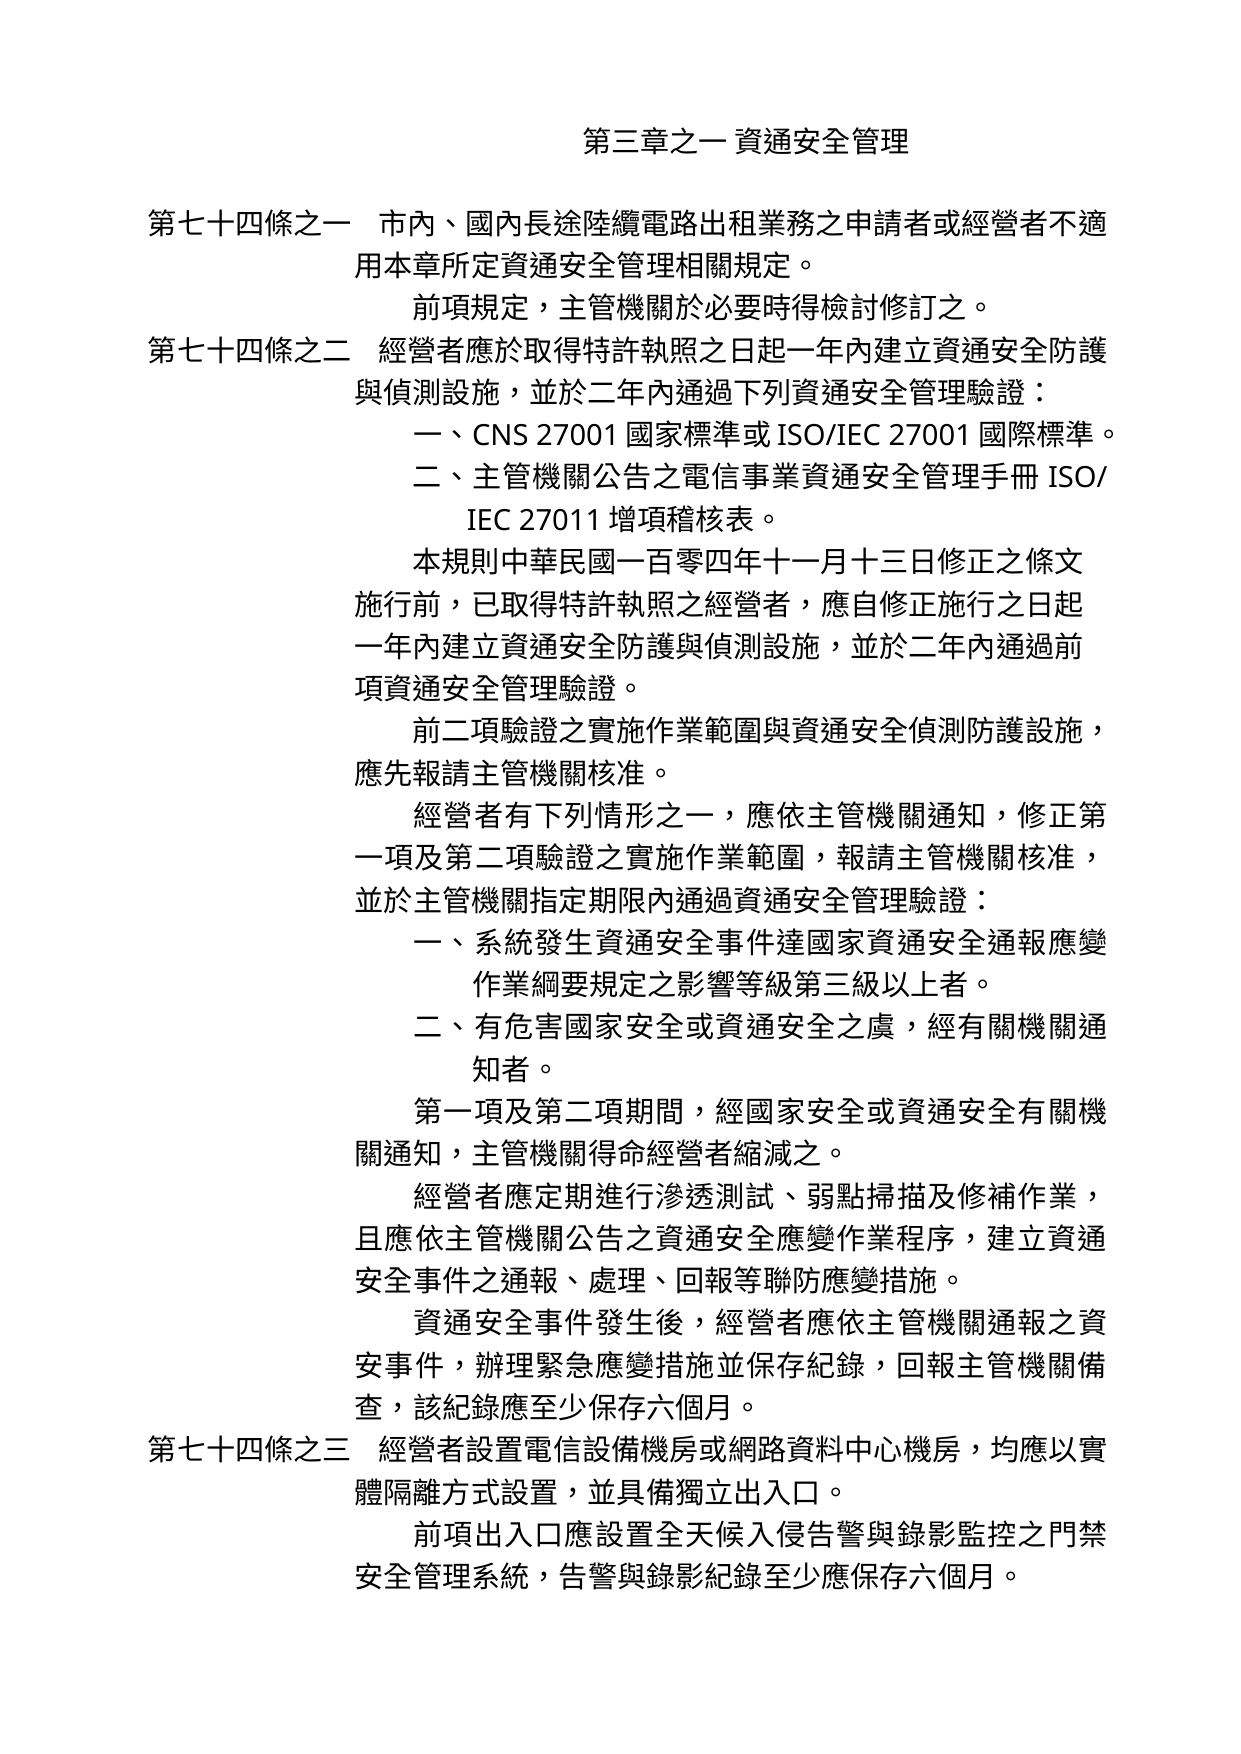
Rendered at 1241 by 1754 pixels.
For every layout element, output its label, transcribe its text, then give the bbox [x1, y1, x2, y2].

text 第七十四條之三 經營者設置電信設備機房或網路資料中心機房，均應以實體隔離方式設置，並具備獨立出入口。 [148, 1427, 1107, 1512]
text 第七十四條之一 市內、國內長途陸纜電路出租業務之申請者或經營者不適用本章所定資通安全管理相關規定。 [148, 200, 1107, 285]
text 二、主管機關公告之電信事業資通安全管理手冊ISO/IEC 27011增項稽核表。 [413, 454, 1107, 539]
text 經營者應定期進行滲透測試、弱點掃描及修補作業，且應依主管機關公告之資通安全應變作業程序，建立資通安全事件之通報、處理、回報等聯防應變措施。 [354, 1173, 1107, 1300]
text 前項出入口應設置全天候入侵告警與錄影監控之門禁安全管理系統，告警與錄影紀錄至少應保存六個月。 [354, 1512, 1107, 1596]
text 一、系統發生資通安全事件達國家資通安全通報應變作業綱要規定之影響等級第三級以上者。 [413, 919, 1107, 1004]
text 前項規定，主管機關於必要時得檢討修訂之。 [354, 285, 1107, 327]
text 第七十四條之二 經營者應於取得特許執照之日起一年內建立資通安全防護與偵測設施，並於二年內通過下列資通安全管理驗證： [148, 327, 1107, 412]
text 第三章之一 資通安全管理 [325, 118, 1107, 161]
text 本規則中華民國一百零四年十一月十三日修正之條文施行前，已取得特許執照之經營者，應自修正施行之日起一年內建立資通安全防護與偵測設施，並於二年內通過前項資通安全管理驗證。 [354, 539, 1107, 708]
text 前二項驗證之實施作業範圍與資通安全偵測防護設施，應先報請主管機關核准。 [354, 708, 1107, 793]
text 二、有危害國家安全或資通安全之虞，經有關機關通知者。 [413, 1004, 1107, 1089]
text 經營者有下列情形之一，應依主管機關通知，修正第一項及第二項驗證之實施作業範圍，報請主管機關核准，並於主管機關指定期限內通過資通安全管理驗證： [354, 793, 1107, 919]
text 資通安全事件發生後，經營者應依主管機關通報之資安事件，辦理緊急應變措施並保存紀錄，回報主管機關備查，該紀錄應至少保存六個月。 [354, 1300, 1107, 1427]
text 一、CNS 27001國家標準或ISO/IEC 27001國際標準。 [413, 412, 1107, 454]
text 第一項及第二項期間，經國家安全或資通安全有關機關通知，主管機關得命經營者縮減之。 [354, 1089, 1107, 1173]
